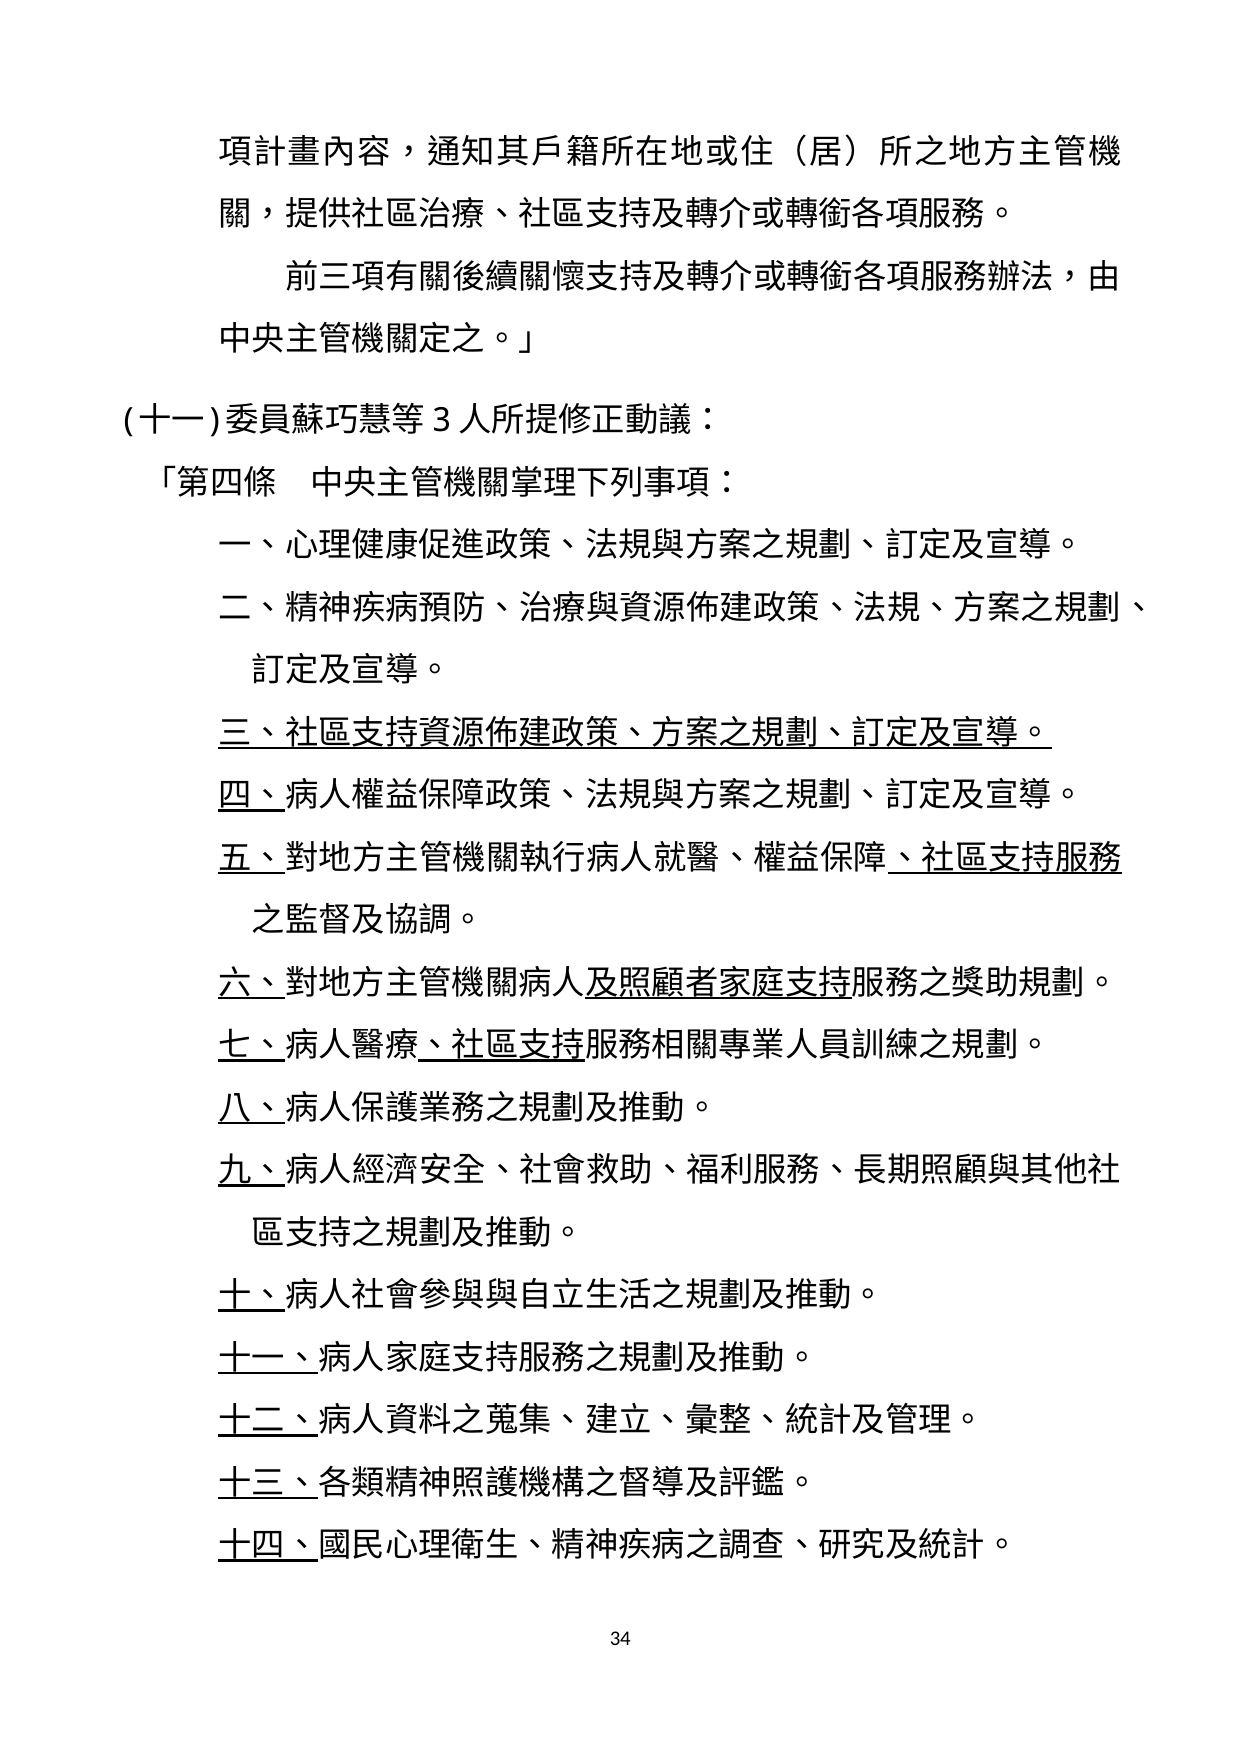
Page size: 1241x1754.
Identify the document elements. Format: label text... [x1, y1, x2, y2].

text 十三、各類精神照護機構之督導及評鑑。 [218, 1438, 1122, 1501]
text 前三項有關後續關懷支持及轉介或轉銜各項服務辦法，由中央主管機關定之。」 [218, 232, 1122, 357]
text 六、對地方主管機關病人及照顧者家庭支持服務之獎助規劃。 [218, 938, 1122, 1001]
text 九、病人經濟安全、社會救助、福利服務、長期照顧與其他社區支持之規劃及推動。 [218, 1126, 1122, 1251]
text 十、病人社會參與與自立生活之規劃及推動。 [218, 1251, 1122, 1313]
text 一、心理健康促進政策、法規與方案之規劃、訂定及宣導。 [218, 501, 1122, 563]
text 七、病人醫療、社區支持服務相關專業人員訓練之規劃。 [218, 1001, 1122, 1063]
text 十一、病人家庭支持服務之規劃及推動。 [218, 1313, 1122, 1376]
text 三、社區支持資源佈建政策、方案之規劃、訂定及宣導。 [218, 688, 1122, 751]
text 五、對地方主管機關執行病人就醫、權益保障、社區支持服務之監督及協調。 [218, 813, 1122, 938]
text 二、精神疾病預防、治療與資源佈建政策、法規、方案之規劃、訂定及宣導。 [218, 563, 1122, 688]
text 項計畫內容，通知其戶籍所在地或住（居）所之地方主管機關，提供社區治療、社區支持及轉介或轉銜各項服務。 [218, 107, 1122, 232]
subtitle (十一)委員蘇巧慧等3人所提修正動議： [118, 376, 1122, 438]
text 十二、病人資料之蒐集、建立、彙整、統計及管理。 [218, 1376, 1122, 1438]
text 八、病人保護業務之規劃及推動。 [218, 1063, 1122, 1126]
text 十四、國民心理衛生、精神疾病之調查、研究及統計。 [218, 1501, 1122, 1563]
text 「第四條 中央主管機關掌理下列事項： [143, 438, 1122, 501]
text 四、病人權益保障政策、法規與方案之規劃、訂定及宣導。 [218, 751, 1122, 813]
